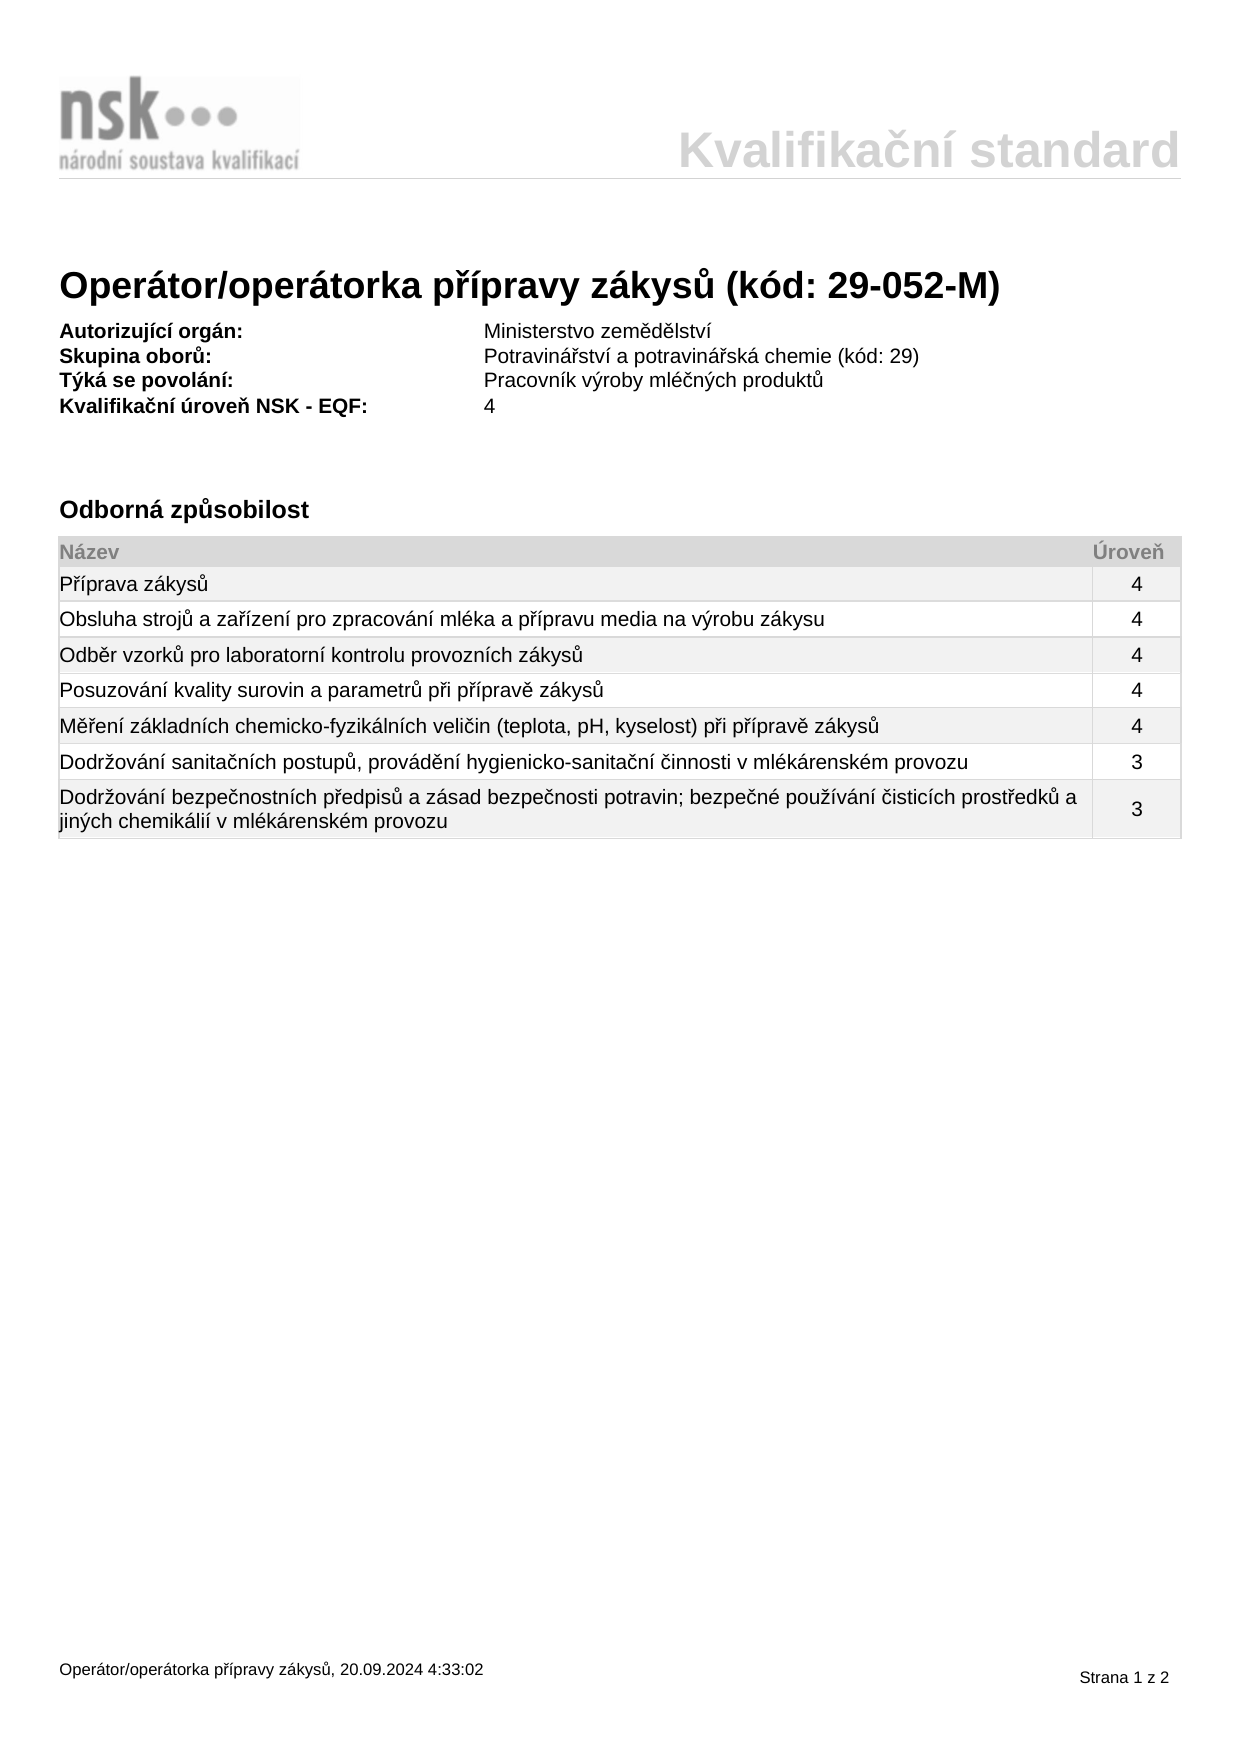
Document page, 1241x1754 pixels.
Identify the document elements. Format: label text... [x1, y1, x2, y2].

table_cell [484, 524, 620, 536]
table_cell Týká se povolání: [59, 368, 483, 392]
table_cell Dodržování bezpečnostních předpisů a zásad bezpečnosti potravin; bezpečné používání čisticích prostředků a jiných chemikálií v mlékárenském provozu [60, 780, 1092, 837]
table_cell [484, 307, 620, 319]
table_cell [626, 524, 862, 536]
table_cell [620, 196, 626, 224]
table_cell 4 [1093, 674, 1180, 707]
table_cell 3 [1093, 744, 1180, 779]
table_cell [484, 839, 620, 1137]
table_cell Operátor/operátorka přípravy zákysů, 20.09.2024 4:33:02 [59, 1660, 862, 1696]
table_cell [862, 196, 1093, 224]
table_cell [1169, 1138, 1181, 1398]
table_cell 3 [1093, 780, 1180, 837]
table_cell [484, 172, 620, 178]
table_cell Odběr vzorků pro laboratorní kontrolu provozních zákysů [60, 638, 1092, 672]
table_cell [59, 1399, 483, 1659]
table_cell [484, 196, 620, 224]
table_cell [59, 179, 1181, 196]
picture [58, 59, 621, 172]
table_cell [1169, 839, 1181, 1137]
table_cell [862, 524, 1093, 536]
table_cell [59, 196, 483, 224]
table_cell Dodržování sanitačních postupů, provádění hygienicko-sanitační činnosti v mlékárenském provozu [60, 744, 1092, 779]
table_cell [1093, 524, 1169, 536]
table_cell [484, 1399, 620, 1659]
table_cell [862, 1399, 1093, 1659]
table_cell Obsluha strojů a zařízení pro zpracování mléka a přípravu media na výrobu zákysu [60, 602, 1092, 636]
table_cell [1093, 418, 1169, 489]
table_cell 4 [1093, 602, 1180, 636]
table_cell [1093, 196, 1169, 224]
table_cell [626, 839, 862, 1137]
table_cell [59, 839, 483, 1137]
table_cell Pracovník výroby mléčných produktů [484, 368, 1181, 393]
table_header Kvalifikační standard [626, 59, 1181, 178]
table_cell Úroveň [1093, 537, 1180, 566]
table_cell Název [60, 537, 1092, 566]
table_cell [59, 418, 483, 489]
table_cell [484, 418, 620, 489]
table_cell [626, 1399, 862, 1659]
table_cell [59, 172, 483, 178]
table_cell [620, 1138, 626, 1398]
table_cell [1169, 307, 1181, 319]
table_cell Kvalifikační úroveň NSK - EQF: [59, 394, 483, 417]
table_cell [1169, 196, 1181, 224]
table_cell 4 [1093, 638, 1180, 672]
table_cell [1169, 524, 1181, 536]
table_cell [620, 839, 626, 1137]
table_cell Ministerstvo zemědělství [484, 319, 1181, 344]
table_cell [862, 1138, 1093, 1398]
table_cell Odborná způsobilost [59, 489, 1181, 524]
table_cell Posuzování kvality surovin a parametrů při přípravě zákysů [60, 674, 1092, 707]
table_cell 4 [1093, 567, 1180, 600]
table_cell [626, 307, 862, 319]
table_cell [1093, 839, 1169, 1137]
table_cell [1169, 1399, 1181, 1659]
table_cell [1169, 1660, 1181, 1696]
table_cell [1093, 307, 1169, 319]
table_cell [484, 1138, 620, 1398]
table_cell [59, 524, 483, 536]
table_cell [626, 418, 862, 489]
table_cell Operátor/operátorka přípravy zákysů (kód: 29-052-M) [59, 224, 1181, 307]
table_cell [1169, 418, 1181, 489]
table_cell Autorizující orgán: [59, 319, 483, 343]
table_header [621, 59, 626, 172]
table_cell [620, 418, 626, 489]
table_cell [59, 1138, 483, 1398]
table_cell [620, 1399, 626, 1659]
table_cell [626, 1138, 862, 1398]
table_cell 4 [1093, 708, 1180, 743]
table_cell [1093, 1399, 1169, 1659]
table_cell Potravinářství a potravinářská chemie (kód: 29) [484, 344, 1181, 368]
table_cell [620, 524, 626, 536]
table_cell Měření základních chemicko-fyzikálních veličin (teplota, pH, kyselost) při přípravě zákysů [60, 708, 1092, 743]
table_cell [1093, 1138, 1169, 1398]
table_cell [620, 307, 626, 319]
table_cell [862, 839, 1093, 1137]
table_cell [862, 418, 1093, 489]
table_cell Strana 1 z 2 [862, 1660, 1169, 1696]
table_cell [626, 196, 862, 224]
table_cell Skupina oborů: [59, 344, 483, 368]
table_cell Příprava zákysů [60, 567, 1092, 600]
table_cell [862, 307, 1093, 319]
table_cell [59, 307, 483, 319]
table_cell 4 [484, 394, 1181, 417]
